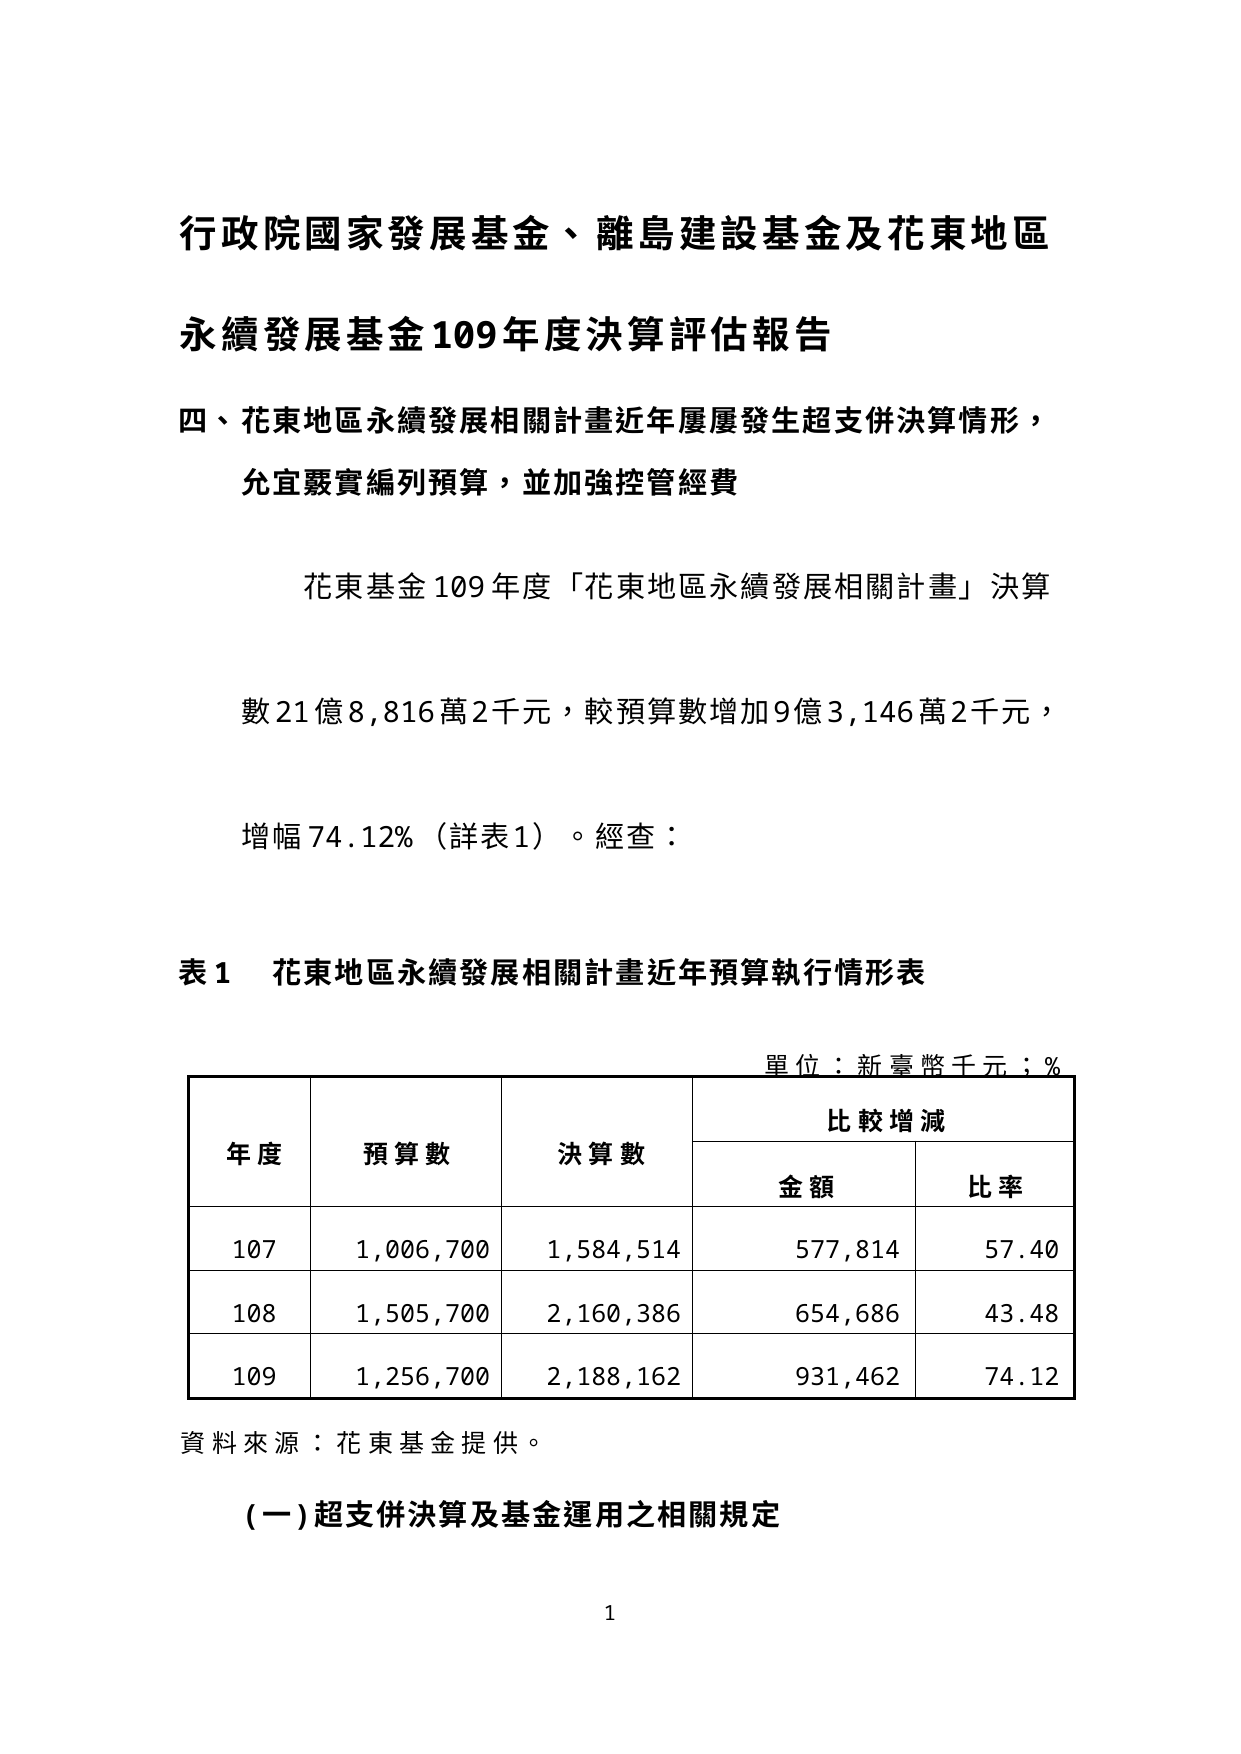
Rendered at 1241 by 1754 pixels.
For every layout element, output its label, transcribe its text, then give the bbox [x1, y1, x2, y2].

text 單位：新臺幣千元；% [177, 1012, 1063, 1075]
table_cell 57.40 [916, 1207, 1073, 1270]
table_header 年度 [190, 1078, 310, 1206]
table_cell 43.48 [916, 1271, 1073, 1333]
table_cell 1,256,700 [311, 1334, 501, 1397]
table_cell 74.12 [916, 1334, 1073, 1397]
table_cell 1,006,700 [311, 1207, 501, 1270]
table_cell 931,462 [693, 1334, 915, 1397]
table_header 比較增減 [693, 1078, 1073, 1141]
text (一)超支併決算及基金運用之相關規定 [236, 1462, 1063, 1525]
table_cell 108 [190, 1271, 310, 1333]
text 花東基金109年度「花東地區永續發展相關計畫」決算數21億8,816萬2千元，較預算數增加9億3,146萬2千元，增幅74.12%（詳表1）。經查： [236, 502, 1063, 877]
table_cell 1,505,700 [311, 1271, 501, 1333]
text 行政院國家發展基金、離島建設基金及花東地區永續發展基金109年度決算評估報告 [177, 189, 1063, 377]
table_cell 1,584,514 [502, 1207, 692, 1270]
table_cell 109 [190, 1334, 310, 1397]
text 四、花東地區永續發展相關計畫近年屢屢發生超支併決算情形，允宜覈實編列預算，並加強控管經費 [177, 377, 1063, 502]
table_cell 金額 [693, 1142, 915, 1206]
table_cell 107 [190, 1207, 310, 1270]
table_cell 577,814 [693, 1207, 915, 1270]
table_cell 2,160,386 [502, 1271, 692, 1333]
table_header 決算數 [502, 1078, 692, 1206]
table_header 預算數 [311, 1078, 501, 1206]
table_cell 654,686 [693, 1271, 915, 1333]
table_cell 2,188,162 [502, 1334, 692, 1397]
text 資料來源：花東基金提供。 [177, 1400, 1063, 1462]
text 表1 花東地區永續發展相關計畫近年預算執行情形表 [177, 887, 1063, 1012]
table_cell 比率 [916, 1142, 1073, 1206]
